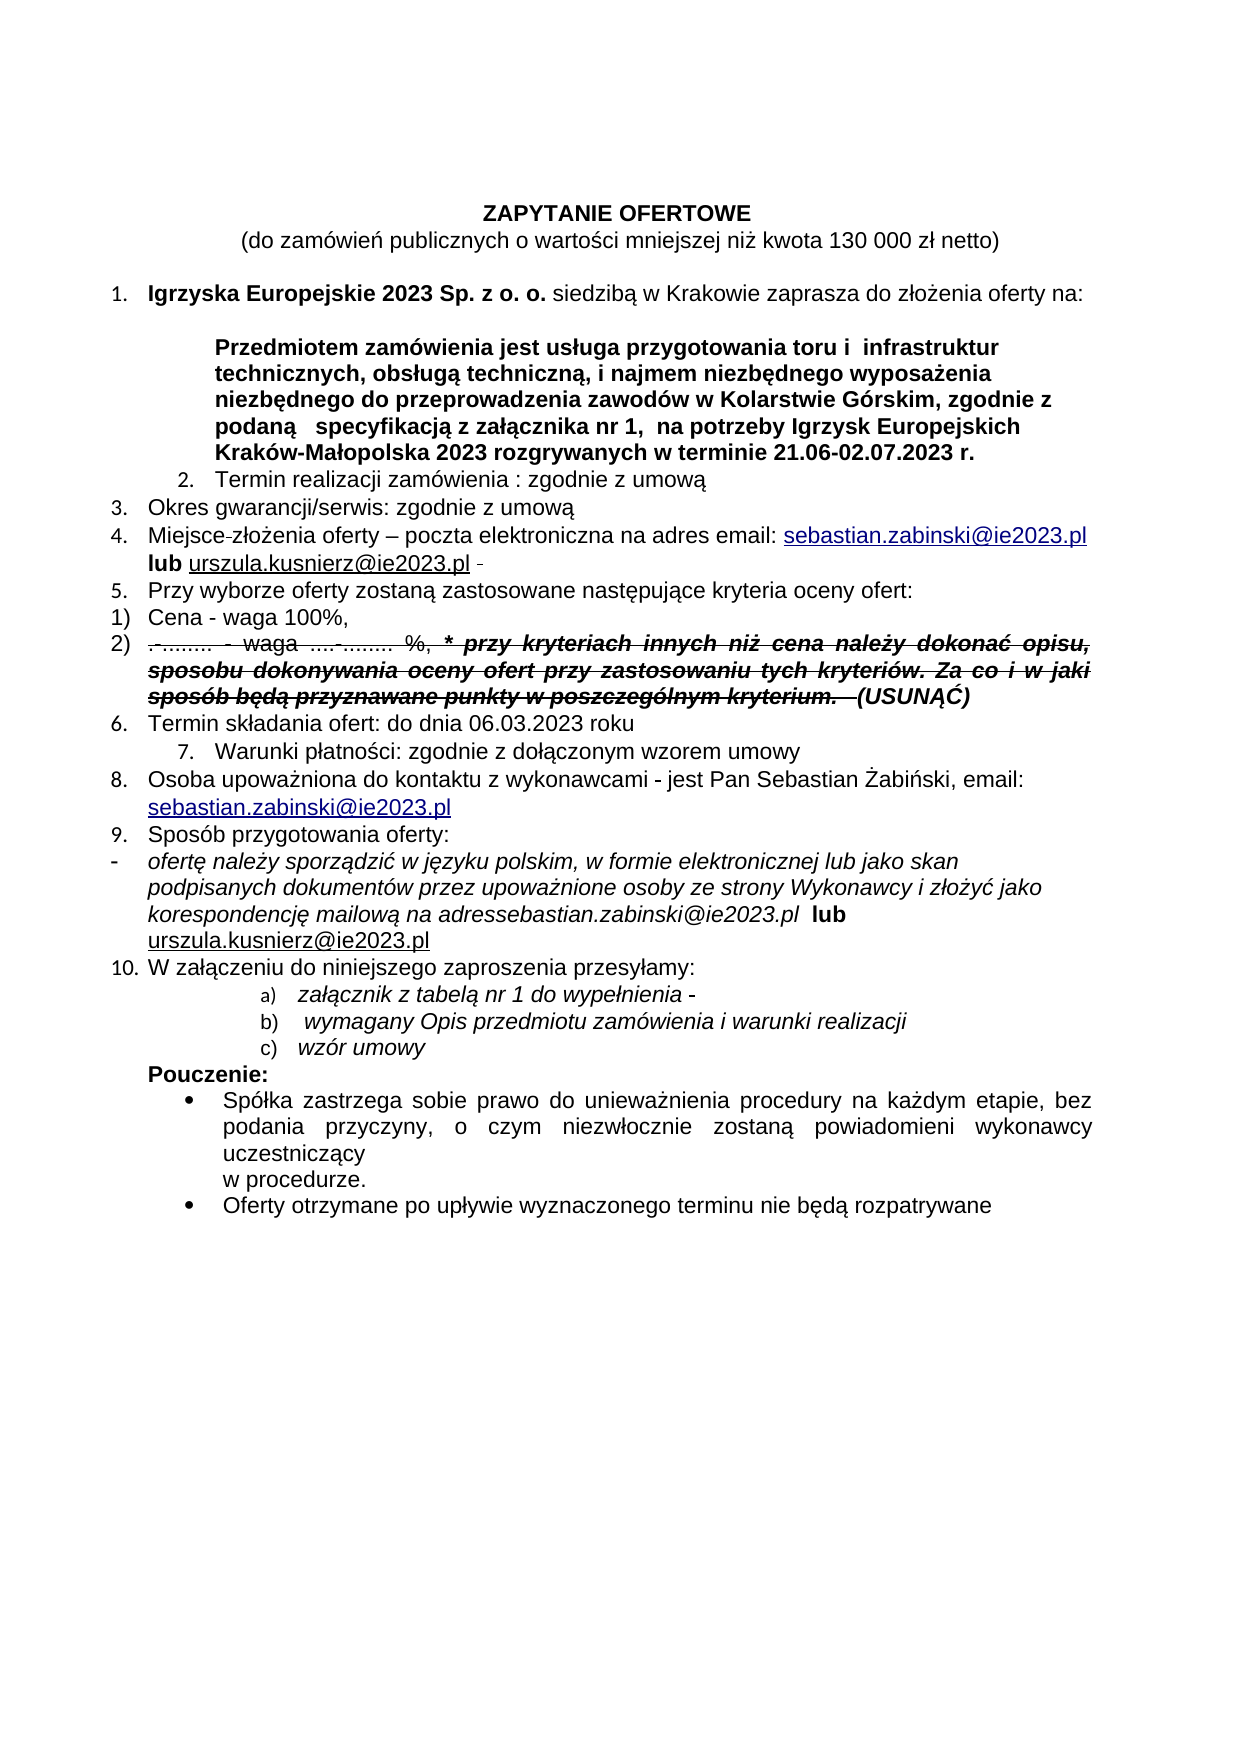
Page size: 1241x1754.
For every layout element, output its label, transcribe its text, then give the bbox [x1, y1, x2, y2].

text (do zamówień publicznych o wartości mniejszej niż kwota 130 000 zł netto) [148, 227, 1093, 253]
list Sposób przygotowania oferty: [110, 820, 1093, 848]
list wymagany Opis przedmiotu zamówienia i warunki realizacji [260, 1008, 1093, 1034]
list .-........ - waga ....-........ %, * przy kryteriach innych niż cena należy dokonać opisu, sposobu dokonywania oceny ofert przy zastosowaniu tych kryteriów. Za co i w jaki sposób będą przyznawane punkty w poszczególnym kryterium. (USUNĄĆ) [110, 630, 1093, 709]
list Termin realizacji zamówienia : zgodnie z umową [177, 466, 1093, 493]
list Igrzyska Europejskie 2023 Sp. z o. o. siedzibą w Krakowie zaprasza do złożenia oferty na: [110, 279, 1093, 307]
list Okres gwarancji/serwis: zgodnie z umową [110, 493, 1093, 522]
list Termin składania ofert: do dnia 06.03.2023 roku [110, 709, 1093, 737]
text Pouczenie: [148, 1061, 1093, 1087]
list ofertę należy sporządzić w języku polskim, w formie elektronicznej lub jako skan podpisanych dokumentów przez upoważnione osoby ze strony Wykonawcy i złożyć jako korespondencję mailową na adressebastian.zabinski@ie2023.pl lub urszula.kusnierz@ie2023.pl [110, 848, 1093, 953]
list załącznik z tabelą nr 1 do wypełnienia [260, 981, 1093, 1008]
list Oferty otrzymane po upływie wyznaczonego terminu nie będą rozpatrywane [185, 1192, 1093, 1219]
list Warunki płatności: zgodnie z dołączonym wzorem umowy [177, 737, 1093, 765]
list wzór umowy [260, 1034, 1093, 1061]
list Przy wyborze oferty zostaną zastosowane następujące kryteria oceny ofert: [110, 576, 1093, 604]
list W załączeniu do niniejszego zaproszenia przesyłamy: [110, 953, 1093, 981]
list Przedmiotem zamówienia jest usługa przygotowania toru i infrastruktur technicznych, obsługą techniczną, i najmem niezbędnego wyposażenia niezbędnego do przeprowadzenia zawodów w Kolarstwie Górskim, zgodnie z podaną specyfikacją z załącznika nr 1, na potrzeby Igrzysk Europejskich Kraków-Małopolska 2023 rozgrywanych w terminie 21.06-02.07.2023 r. [214, 334, 1093, 466]
list Spółka zastrzega sobie prawo do unieważnienia procedury na każdym etapie, bez podania przyczyny, o czym niezwłocznie zostaną powiadomieni wykonawcy uczestniczący w procedurze. [185, 1087, 1093, 1192]
text ZAPYTANIE OFERTOWE [148, 200, 1093, 227]
list Osoba upoważniona do kontaktu z wykonawcami jest Pan Sebastian Żabiński, email: sebastian.zabinski@ie2023.pl [110, 765, 1093, 820]
list Cena - waga 100%, [110, 604, 1093, 630]
list Miejsce złożenia oferty – poczta elektroniczna na adres email: sebastian.zabinski@ie2023.pl lub urszula.kusnierz@ie2023.pl [110, 522, 1093, 576]
